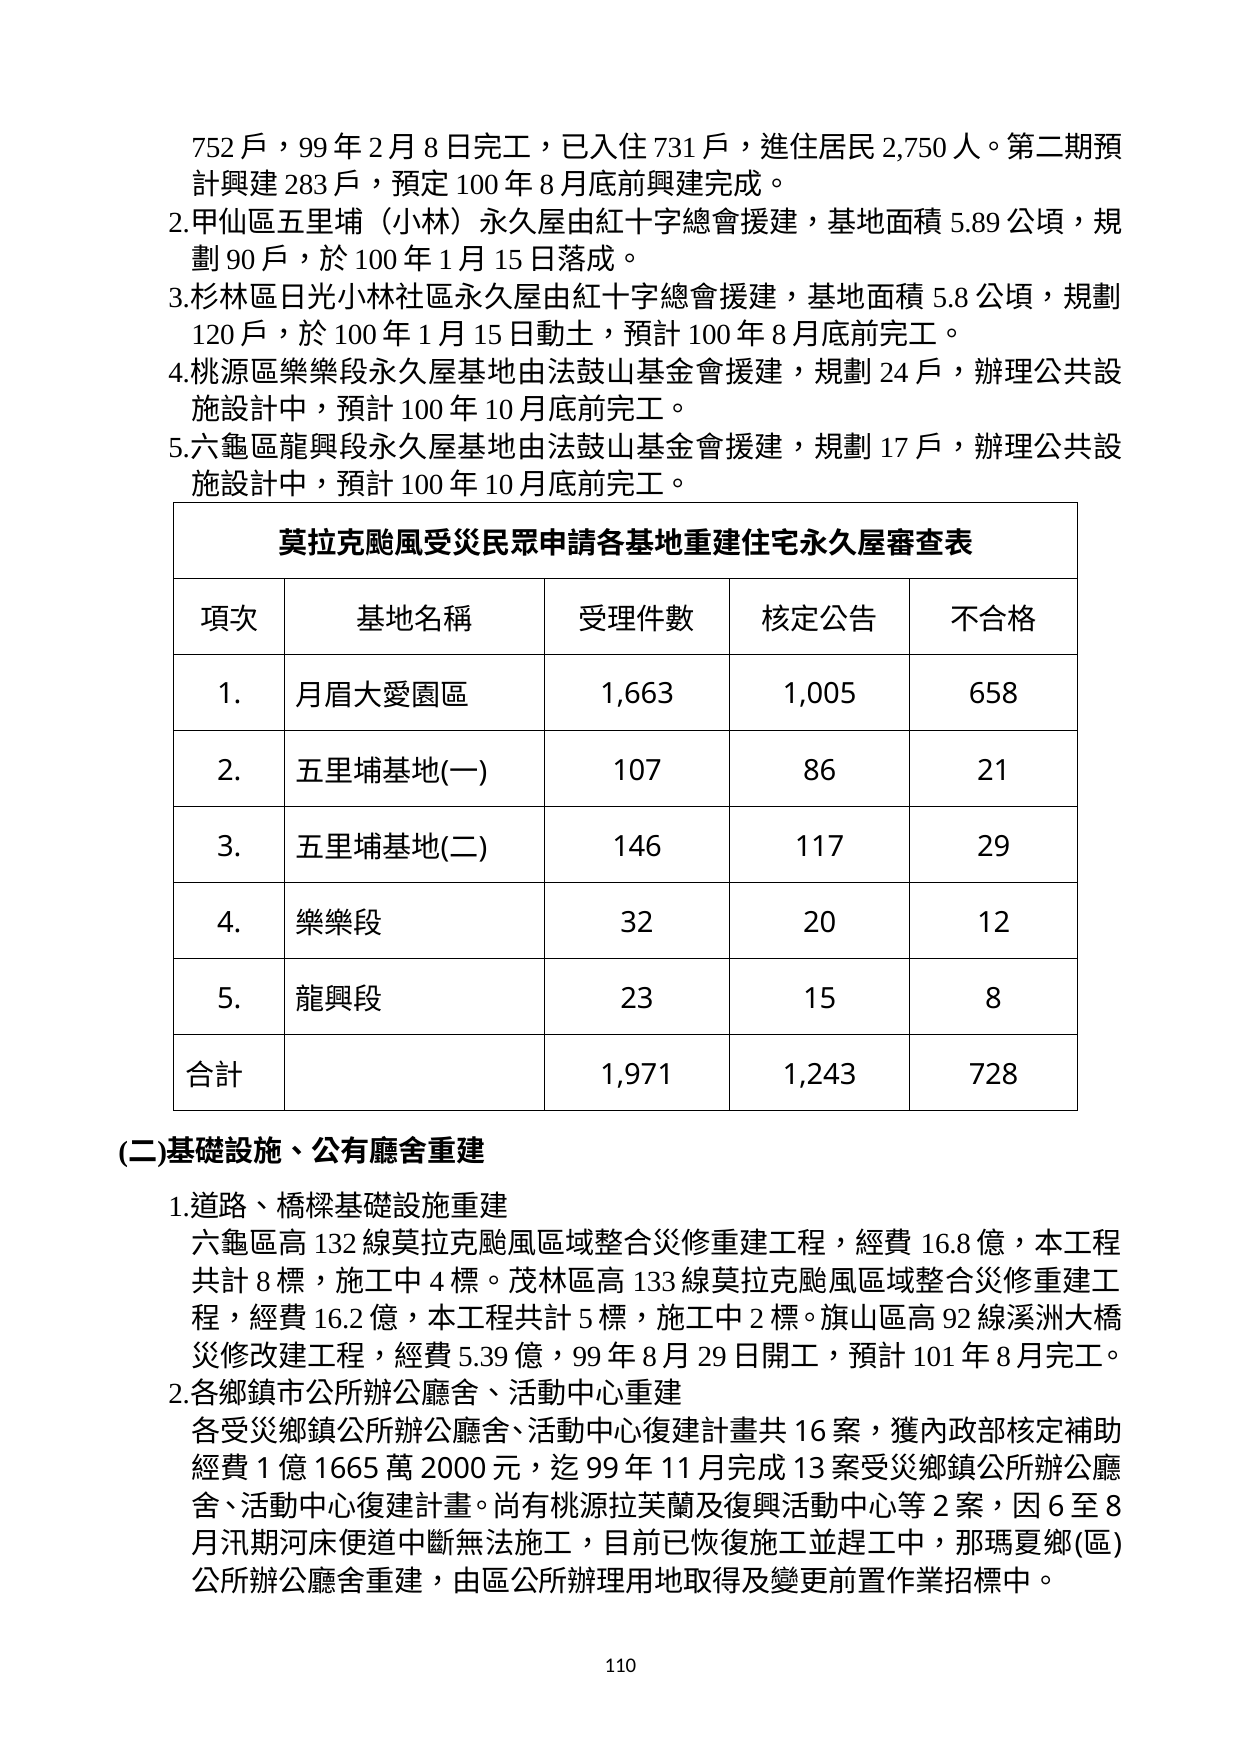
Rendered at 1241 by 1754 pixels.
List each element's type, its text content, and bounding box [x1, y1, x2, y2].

table_cell 12 [910, 883, 1077, 958]
table_cell 月眉大愛園區 [285, 655, 544, 730]
table_cell 受理件數 [545, 579, 729, 654]
table_cell 五里埔基地(一) [285, 731, 544, 806]
table_cell 不合格 [910, 579, 1077, 654]
table_cell 3. [174, 807, 284, 882]
text 2.甲仙區五里埔（小林）永久屋由紅十字總會援建，基地面積5.89公頃，規劃90戶，於100年1月15日落成。 [168, 202, 1122, 277]
table_cell 23 [545, 959, 729, 1034]
text 752戶，99年2月8日完工，已入住731戶，進住居民2,750人。第二期預計興建283戶，預定100年8月底前興建完成。 [168, 127, 1122, 202]
table_cell 86 [730, 731, 909, 806]
table_header 莫拉克颱風受災民眾申請各基地重建住宅永久屋審查表 [174, 503, 1077, 578]
table_cell 15 [730, 959, 909, 1034]
text 各受災鄉鎮公所辦公廳舍、活動中心復建計畫共16案，獲內政部核定補助經費1億1665萬2000元，迄99年11月完成13案受災鄉鎮公所辦公廳舍、活動中心復建計畫。尚有桃源拉芙蘭及復興活動中心等2案，因6至8月汛期河床便道中斷無法施工，目前已恢復施工並趕工中，那瑪夏鄉(區)公所辦公廳舍重建，由區公所辦理用地取得及變更前置作業招標中。 [191, 1411, 1122, 1599]
table_cell 1,971 [545, 1035, 729, 1110]
table_cell 1. [174, 655, 284, 730]
table_cell [285, 1035, 544, 1110]
table_cell 728 [910, 1035, 1077, 1110]
table_cell 20 [730, 883, 909, 958]
text 3.杉林區日光小林社區永久屋由紅十字總會援建，基地面積5.8公頃，規劃120戶，於100年1月15日動土，預計100年8月底前完工。 [168, 277, 1122, 352]
table_cell 8 [910, 959, 1077, 1034]
table_cell 21 [910, 731, 1077, 806]
table_cell 32 [545, 883, 729, 958]
table_cell 核定公告 [730, 579, 909, 654]
table_cell 658 [910, 655, 1077, 730]
table_cell 5. [174, 959, 284, 1034]
table_cell 146 [545, 807, 729, 882]
table_cell 117 [730, 807, 909, 882]
table_cell 4. [174, 883, 284, 958]
table_cell 1,005 [730, 655, 909, 730]
table_cell 龍興段 [285, 959, 544, 1034]
table_cell 107 [545, 731, 729, 806]
table_cell 基地名稱 [285, 579, 544, 654]
text 六龜區高132線莫拉克颱風區域整合災修重建工程，經費16.8億，本工程共計8標，施工中4標。茂林區高133線莫拉克颱風區域整合災修重建工程，經費16.2億，本工程共計5標，施工中2標。旗山區高92線溪洲大橋災修改建工程，經費5.39億，99年8月29日開工，預計101年8月完工。 [191, 1224, 1122, 1374]
table_cell 合計 [174, 1035, 284, 1110]
text 1.道路、橋樑基礎設施重建 [168, 1186, 1122, 1224]
table_cell 1,243 [730, 1035, 909, 1110]
table_cell 2. [174, 731, 284, 806]
text 4.桃源區樂樂段永久屋基地由法鼓山基金會援建，規劃24戶，辦理公共設施設計中，預計100年10月底前完工。 [168, 352, 1122, 427]
text 5.六龜區龍興段永久屋基地由法鼓山基金會援建，規劃17戶，辦理公共設施設計中，預計100年10月底前完工。 [168, 427, 1122, 502]
text 2.各鄉鎮市公所辦公廳舍、活動中心重建 [168, 1374, 1122, 1411]
table_cell 29 [910, 807, 1077, 882]
table_cell 1,663 [545, 655, 729, 730]
table_cell 五里埔基地(二) [285, 807, 544, 882]
table_cell 項次 [174, 579, 284, 654]
table_cell 樂樂段 [285, 883, 544, 958]
text (二)基礎設施、公有廳舍重建 [118, 1111, 1122, 1186]
